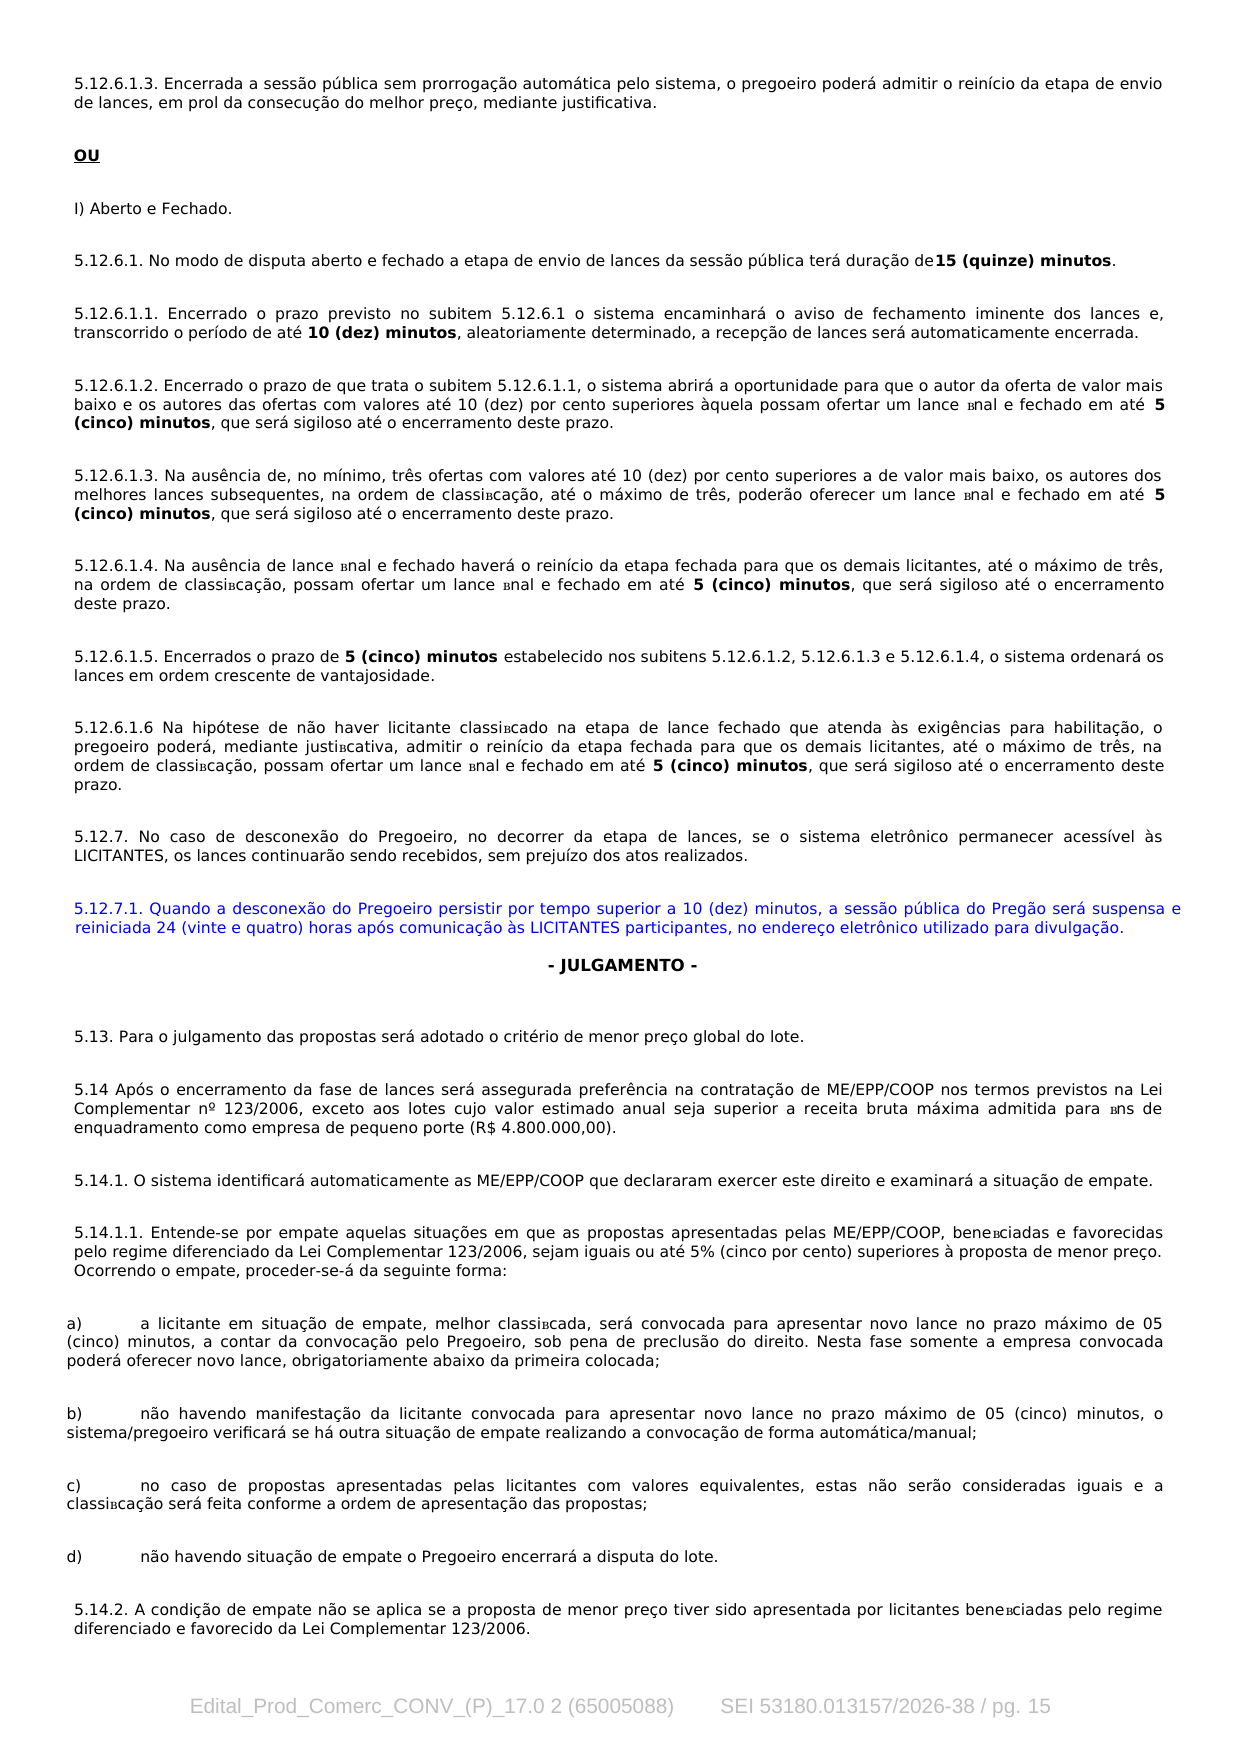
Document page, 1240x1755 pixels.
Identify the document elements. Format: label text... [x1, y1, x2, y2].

text 5.14 Após o encerramento da fase de lances será assegurada preferência na contratação de ME/EPP/COOP nos termos previstos na Lei Complementar nº 123/2006, exceto aos lotes cujo valor estimado anual seja superior a receita bruta máxima admitida para ns de enquadramento como empresa de pequeno porte (R$ 4.800.000,00). [74, 1081, 1165, 1137]
text OU [74, 147, 1183, 165]
list no caso de propostas apresentadas pelas licitantes com valores equivalentes, estas não serão consideradas iguais e a classicação será feita conforme a ordem de apresentação das propostas; [66, 1477, 1165, 1513]
list a licitante em situação de empate, melhor classicada, será convocada para apresentar novo lance no prazo máximo de 05 (cinco) minutos, a contar da convocação pelo Pregoeiro, sob pena de preclusão do direito. Nesta fase somente a empresa convocada poderá oferecer novo lance, obrigatoriamente abaixo da primeira colocada; [66, 1315, 1165, 1370]
list não havendo manifestação da licitante convocada para apresentar novo lance no prazo máximo de 05 (cinco) minutos, o sistema/pregoeiro verificará se há outra situação de empate realizando a convocação de forma automática/manual; [66, 1405, 1165, 1442]
text 5.14.1. O sistema identificará automaticamente as ME/EPP/COOP que declararam exercer este direito e examinará a situação de empate. [74, 1172, 1165, 1190]
text 5.13. Para o julgamento das propostas será adotado o critério de menor preço global do lote. [74, 1028, 1165, 1047]
text 5.12.6.1.3. Na ausência de, no mínimo, três ofertas com valores até 10 (dez) por cento superiores a de valor mais baixo, os autores dos melhores lances subsequentes, na ordem de classicação, até o máximo de três, poderão oferecer um lance nal e fechado em até 5 (cinco) minutos, que será sigiloso até o encerramento deste prazo. [74, 467, 1165, 523]
subtitle - JULGAMENTO - [66, 956, 1179, 975]
text 5.12.6.1.4. Na ausência de lance nal e fechado haverá o reinício da etapa fechada para que os demais licitantes, até o máximo de três, na ordem de classicação, possam ofertar um lance nal e fechado em até 5 (cinco) minutos, que será sigiloso até o encerramento deste prazo. [74, 557, 1165, 613]
text 5.12.6.1.1. Encerrado o prazo previsto no subitem 5.12.6.1 o sistema encaminhará o aviso de fechamento iminente dos lances e, transcorrido o período de até 10 (dez) minutos, aleatoriamente determinado, a recepção de lances será automaticamente encerrada. [74, 305, 1165, 342]
text 5.12.7. No caso de desconexão do Pregoeiro, no decorrer da etapa de lances, se o sistema eletrônico permanecer acessível às LICITANTES, os lances continuarão sendo recebidos, sem prejuízo dos atos realizados. [74, 828, 1165, 865]
text 5.12.6.1.5. Encerrados o prazo de 5 (cinco) minutos estabelecido nos subitens 5.12.6.1.2, 5.12.6.1.3 e 5.12.6.1.4, o sistema ordenará os lances em ordem crescente de vantajosidade. [74, 648, 1165, 685]
text 5.14.2. A condição de empate não se aplica se a proposta de menor preço tiver sido apresentada por licitantes beneciadas pelo regime diferenciado e favorecido da Lei Complementar 123/2006. [74, 1601, 1165, 1638]
text 5.12.6.1.2. Encerrado o prazo de que trata o subitem 5.12.6.1.1, o sistema abrirá a oportunidade para que o autor da oferta de valor mais baixo e os autores das ofertas com valores até 10 (dez) por cento superiores àquela possam ofertar um lance nal e fechado em até 5 (cinco) minutos, que será sigiloso até o encerramento deste prazo. [74, 377, 1165, 432]
text 5.14.1.1. Entende-se por empate aquelas situações em que as propostas apresentadas pelas ME/EPP/COOP, beneciadas e favorecidas pelo regime diferenciado da Lei Complementar 123/2006, sejam iguais ou até 5% (cinco por cento) superiores à proposta de menor preço. Ocorrendo o empate, proceder-se-á da seguinte forma: [74, 1224, 1165, 1280]
text I) Aberto e Fechado. [74, 199, 1165, 218]
text 5.12.6.1.6 Na hipótese de não haver licitante classicado na etapa de lance fechado que atenda às exigências para habilitação, o pregoeiro poderá, mediante justicativa, admitir o reinício da etapa fechada para que os demais licitantes, até o máximo de três, na ordem de classicação, possam ofertar um lance nal e fechado em até 5 (cinco) minutos, que será sigiloso até o encerramento deste prazo. [74, 719, 1165, 794]
text 5.12.6.1. No modo de disputa aberto e fechado a etapa de envio de lances da sessão pública terá duração de15 (quinze) minutos. [74, 252, 1165, 271]
text 5.12.7.1. Quando a desconexão do Pregoeiro persistir por tempo superior a 10 (dez) minutos, a sessão pública do Pregão será suspensa e reiniciada 24 (vinte e quatro) horas após comunicação às LICITANTES participantes, no endereço eletrônico utilizado para divulgação. [74, 900, 1183, 937]
text 5.12.6.1.3. Encerrada a sessão pública sem prorrogação automática pelo sistema, o pregoeiro poderá admitir o reinício da etapa de envio de lances, em prol da consecução do melhor preço, mediante justificativa. [74, 75, 1165, 112]
list não havendo situação de empate o Pregoeiro encerrará a disputa do lote. [66, 1548, 1165, 1566]
